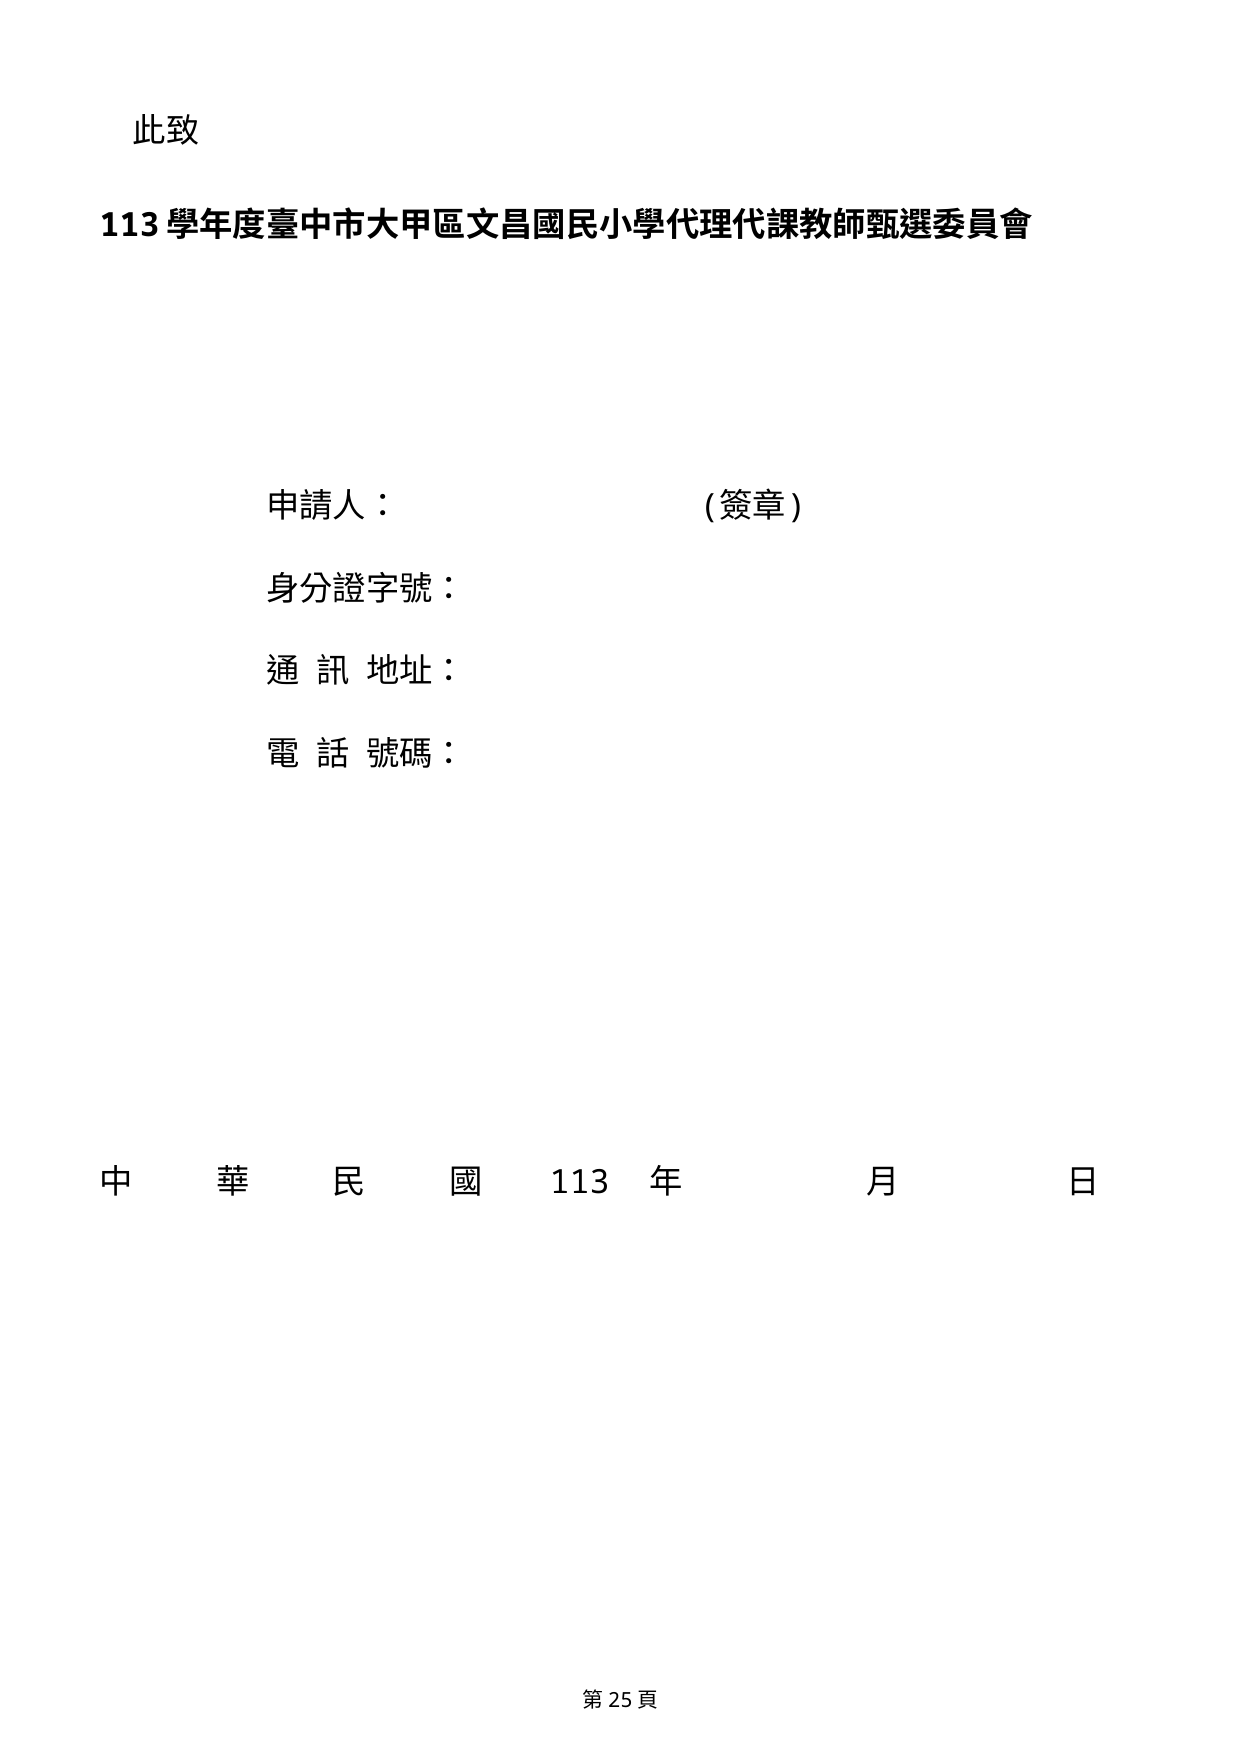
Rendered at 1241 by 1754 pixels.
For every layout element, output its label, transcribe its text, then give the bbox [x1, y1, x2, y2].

text 113學年度臺中市大甲區文昌國民小學代理代課教師甄選委員會 [99, 197, 1141, 246]
text 身分證字號： [99, 561, 1141, 610]
text 此致 [99, 104, 1141, 152]
text 中 華 民 國 113 年 月 日 [99, 1155, 1141, 1203]
text 通 訊 地址： [99, 644, 1141, 692]
text 電 話 號碼： [99, 726, 1141, 774]
text 申請人： (簽章) [99, 479, 1141, 527]
